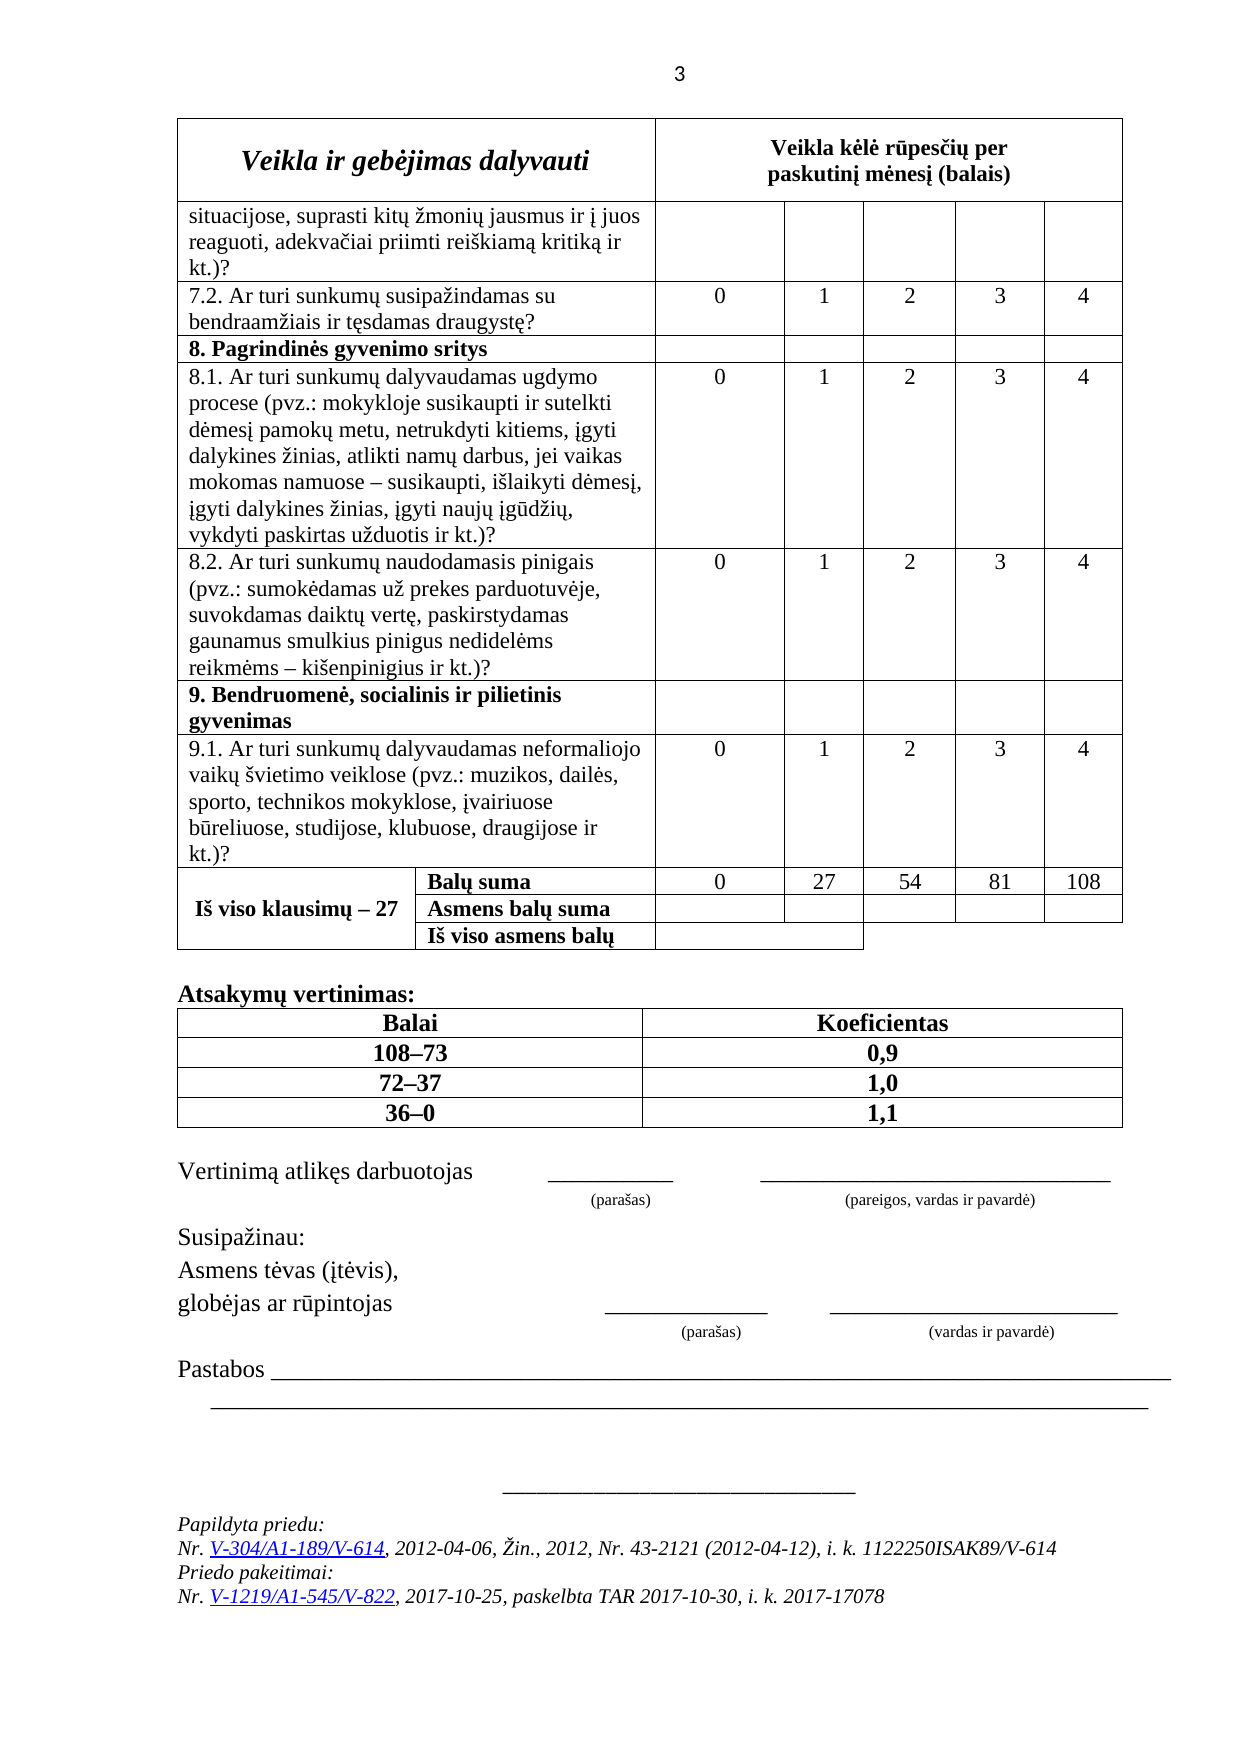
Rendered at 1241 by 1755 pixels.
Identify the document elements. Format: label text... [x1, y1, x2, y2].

table_cell [864, 336, 955, 362]
text Pastabos ________________________________________________________________________ [177, 1354, 1181, 1383]
table_cell Balų suma [416, 868, 655, 894]
table_cell 0 [656, 868, 784, 894]
text Asmens tėvas (įtėvis), [177, 1256, 1181, 1284]
table_cell [656, 202, 784, 281]
table_cell [956, 202, 1044, 281]
table_cell [864, 681, 955, 734]
table_cell 9. Bendruomenė, socialinis ir pilietinis gyvenimas [178, 681, 655, 734]
text (parašas) (pareigos, vardas ir pavardė) [177, 1189, 1181, 1218]
table_cell [785, 895, 863, 922]
table_cell [956, 681, 1044, 734]
table_cell [656, 895, 784, 922]
table_cell 1,1 [643, 1098, 1122, 1127]
table_cell 0,9 [643, 1038, 1122, 1067]
table_cell [785, 336, 863, 362]
table_cell 0 [656, 549, 784, 680]
table_cell 8.1. Ar turi sunkumų dalyvaudamas ugdymo procese (pvz.: mokykloje susikaupti ir sutelkti dėmesį pamokų metu, netrukdyti kitiems, įgyti dalykines žinias, atlikti namų darbus, jei vaikas mokomas namuose – susikaupti, išlaikyti dėmesį, įgyti dalykines žinias, įgyti naujų įgūdžių, vykdyti paskirtas užduotis ir kt.)? [178, 363, 655, 547]
table_cell situacijose, suprasti kitų žmonių jausmus ir į juos reaguoti, adekvačiai priimti reiškiamą kritiką ir kt.)? [178, 202, 655, 281]
table_cell 54 [864, 868, 955, 894]
table_cell [656, 681, 784, 734]
table_cell [656, 923, 863, 949]
table_cell 3 [956, 549, 1044, 680]
text Priedo pakeitimai: [177, 1560, 1181, 1584]
table_cell Asmens balų suma [416, 895, 655, 922]
table_cell 7.2. Ar turi sunkumų susipažindamas su bendraamžiais ir tęsdamas draugystę? [178, 282, 655, 334]
table_cell [1045, 336, 1122, 362]
table_cell [956, 336, 1044, 362]
table_header Koeficientas [643, 1009, 1122, 1037]
table_cell Iš viso asmens balų [416, 923, 655, 949]
table_cell 0 [656, 282, 784, 334]
table_cell 1 [785, 735, 863, 867]
table_cell [1045, 681, 1122, 734]
table_cell 4 [1045, 549, 1122, 680]
text Vertinimą atlikęs darbuotojas __________ ____________________________ [177, 1156, 1181, 1185]
table_cell 0 [656, 735, 784, 867]
table_cell 0 [656, 363, 784, 547]
table_cell 108–73 [178, 1038, 642, 1067]
text ___________________________________________________________________________ [177, 1383, 1181, 1412]
text Nr. V-1219/A1-545/V-822, 2017-10-25, paskelbta TAR 2017-10-30, i. k. 2017-17078 [177, 1584, 1181, 1608]
table_cell 4 [1045, 282, 1122, 334]
table_cell 1 [785, 282, 863, 334]
table_cell [785, 681, 863, 734]
table_header Balai [178, 1009, 642, 1037]
table_cell 4 [1045, 363, 1122, 547]
table_cell 2 [864, 363, 955, 547]
table_cell 4 [1045, 735, 1122, 867]
table_cell [864, 202, 955, 281]
table_cell 1 [785, 363, 863, 547]
text Nr. V-304/A1-189/V-614, 2012-04-06, Žin., 2012, Nr. 43-2121 (2012-04-12), i. k. 1122250ISAK89/V-614 [177, 1536, 1181, 1560]
text _______________________________ [177, 1469, 1181, 1498]
table_cell 2 [864, 282, 955, 334]
table_cell 8. Pagrindinės gyvenimo sritys [178, 336, 655, 362]
table_cell 2 [864, 735, 955, 867]
table_cell 3 [956, 363, 1044, 547]
table_cell [1045, 895, 1122, 922]
table_cell 1,0 [643, 1068, 1122, 1097]
table_cell 3 [956, 282, 1044, 334]
table_cell [864, 923, 1122, 949]
table_cell 8.2. Ar turi sunkumų naudodamasis pinigais (pvz.: sumokėdamas už prekes parduotuvėje, suvokdamas daiktų vertę, paskirstydamas gaunamus smulkius pinigus nedidelėms reikmėms – kišenpinigius ir kt.)? [178, 549, 655, 680]
table_cell [1045, 202, 1122, 281]
table_cell 36–0 [178, 1098, 642, 1127]
table_cell 1 [785, 549, 863, 680]
table_cell 2 [864, 549, 955, 680]
table_cell 27 [785, 868, 863, 894]
table_cell [956, 895, 1044, 922]
table_cell 9.1. Ar turi sunkumų dalyvaudamas neformaliojo vaikų švietimo veiklose (pvz.: muzikos, dailės, sporto, technikos mokyklose, įvairiuose būreliuose, studijose, klubuose, draugijose ir kt.)? [178, 735, 655, 867]
text Papildyta priedu: [177, 1512, 1181, 1536]
text (parašas) (vardas ir pavardė) [177, 1322, 1181, 1350]
table_cell [785, 202, 863, 281]
table_cell [656, 336, 784, 362]
table_cell [864, 895, 955, 922]
text globėjas ar rūpintojas _____________ _______________________ [177, 1288, 1181, 1317]
table_cell Iš viso klausimų – 27 [178, 868, 415, 949]
table_cell 108 [1045, 868, 1122, 894]
table_cell 72–37 [178, 1068, 642, 1097]
text Atsakymų vertinimas: [177, 979, 1181, 1007]
table_cell 3 [956, 735, 1044, 867]
table_header Veikla ir gebėjimas dalyvauti [178, 119, 655, 201]
table_header Veikla kėlė rūpesčių per paskutinį mėnesį (balais) [656, 119, 1122, 201]
table_cell 81 [956, 868, 1044, 894]
text Susipažinau: [177, 1222, 1181, 1251]
